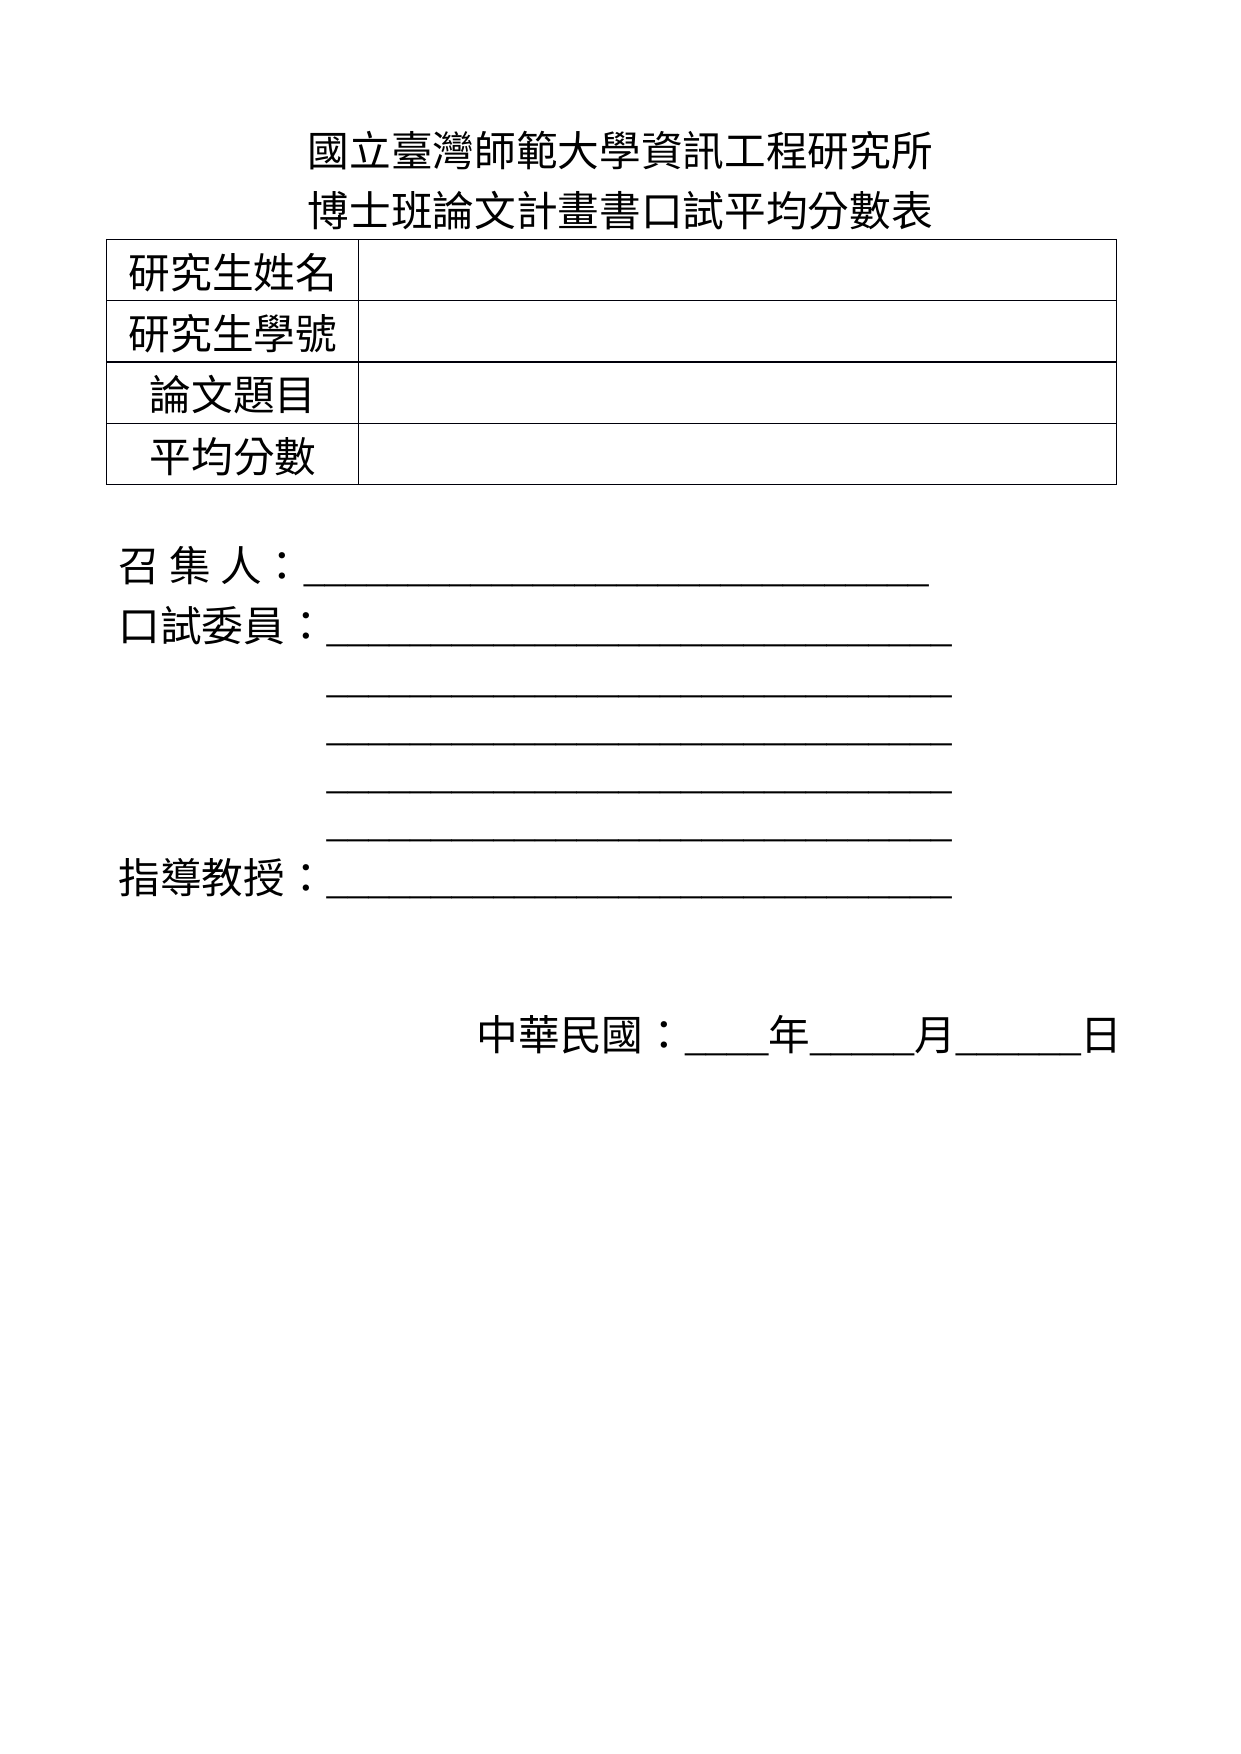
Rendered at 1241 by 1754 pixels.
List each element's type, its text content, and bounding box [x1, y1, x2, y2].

text 博士班論文計畫書口試平均分數表 [118, 178, 1122, 239]
text 召 集 人：______________________________ [118, 533, 1122, 593]
text 口試委員：______________________________ [118, 593, 1122, 654]
text ______________________________ [118, 702, 1122, 749]
text ______________________________ [118, 749, 1122, 797]
table_header [359, 240, 1116, 300]
table_cell 平均分數 [107, 424, 358, 484]
table_cell [359, 301, 1116, 361]
text 中華民國：____年_____月______日 [118, 1002, 1122, 1062]
table_cell 論文題目 [107, 363, 358, 423]
table_cell [359, 363, 1116, 423]
text 指導教授：______________________________ [118, 845, 1122, 906]
text ______________________________ [118, 797, 1122, 845]
table_cell 研究生學號 [107, 301, 358, 361]
text ______________________________ [118, 654, 1122, 702]
text 國立臺灣師範大學資訊工程研究所 [118, 118, 1122, 178]
table_cell [359, 424, 1116, 484]
table_header 研究生姓名 [107, 240, 358, 300]
